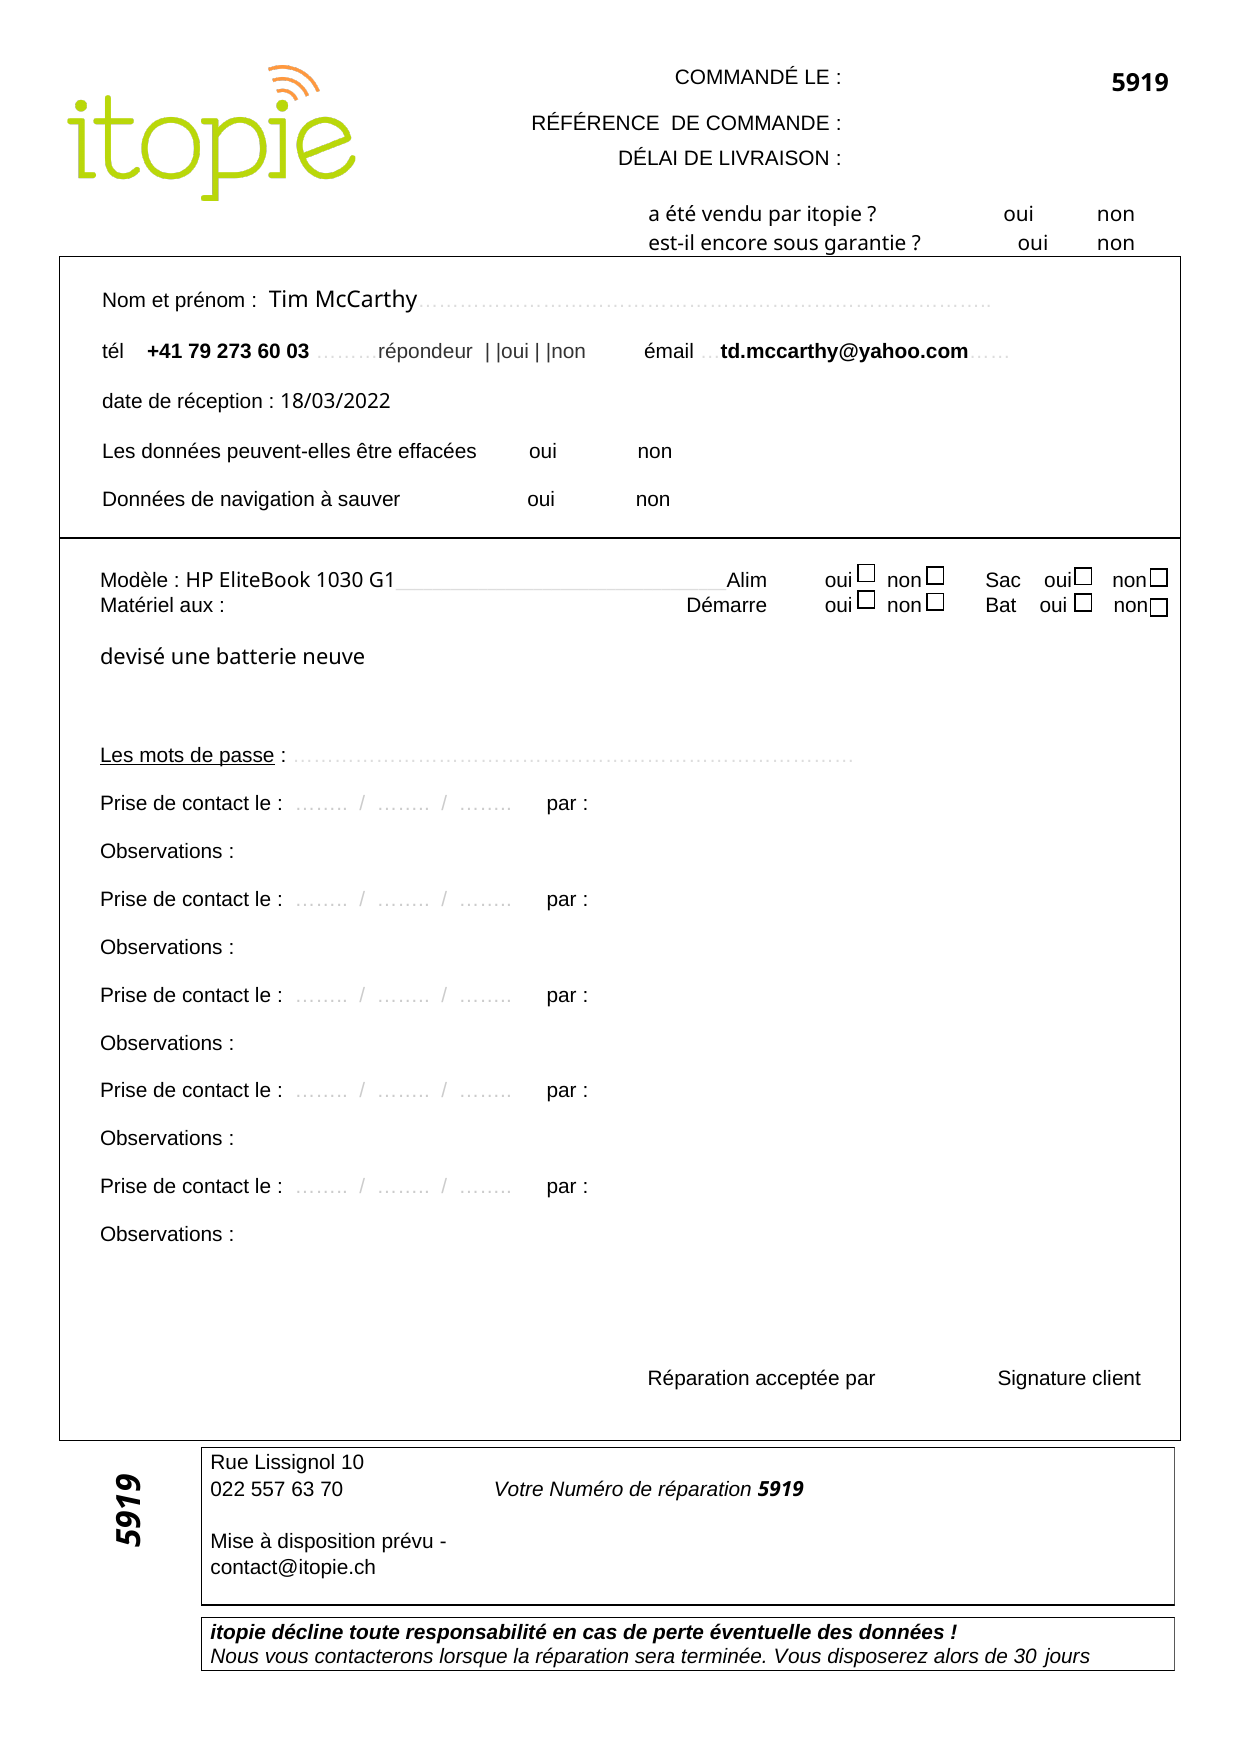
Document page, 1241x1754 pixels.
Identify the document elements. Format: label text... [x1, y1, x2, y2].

table_cell [847, 105, 1180, 140]
text Nom et prénom : Tim McCarthy……………………………………………………………………….. [60, 280, 1180, 314]
table_header Rue Lissignol 10 022 557 63 70 Votre Numéro de réparation 5919 Mise à disposition prévu - contact@itopie.ch [195, 1441, 1180, 1611]
text Modèle : HP EliteBook 1030 G1 Alim oui non Sac oui non [879, 562, 925, 590]
text date de réception : 18/03/2022 [60, 383, 1180, 415]
text Réparation acceptée par Signature client [60, 1363, 1180, 1390]
text Modèle : HP EliteBook 1030 G1 Alim oui non Sac oui non [60, 562, 856, 590]
text Prise de contact le : …….. / …….. / …….. par : [60, 1075, 1180, 1102]
table_cell RÉFÉRENCE DE COMMANDE : [490, 105, 847, 140]
table_header COMMANDÉ LE : [490, 59, 847, 104]
text Prise de contact le : …….. / …….. / …….. par : [60, 979, 1180, 1006]
table_cell itopie décline toute responsabilité en cas de perte éventuelle des données ! Nous vous contacterons lorsque la réparation sera terminée. Vous disposerez alors de 30 jours [195, 1611, 1180, 1677]
text Modèle : HP EliteBook 1030 G1 Alim oui non Sac oui non [948, 562, 1180, 590]
table_cell [847, 140, 1180, 175]
text Prise de contact le : …….. / …….. / …….. par : [60, 883, 1180, 911]
text Observations : [60, 1219, 1180, 1246]
text est-il encore sous garantie ? oui non [59, 228, 1181, 256]
text Observations : [60, 1123, 1180, 1150]
text Les mots de passe : ……………………………………………………………………… [60, 740, 1180, 767]
text Matériel aux : Démarre oui non Bat oui non [60, 590, 1180, 617]
text Prise de contact le : …….. / …….. / …….. par : [60, 1171, 1180, 1198]
text Prise de contact le : …….. / …….. / …….. par : [60, 788, 1180, 815]
text devisé une batterie neuve [60, 638, 1180, 671]
text a été vendu par itopie ? oui non [59, 199, 1181, 228]
text Les données peuvent-elles être effacées oui non [60, 436, 1180, 463]
table_header 5919 [59, 1441, 195, 1677]
text Données de navigation à sauver oui non [60, 484, 1180, 511]
text Observations : [60, 931, 1180, 958]
picture [67, 65, 356, 201]
text tél +41 79 273 60 03 ………répondeur | |oui | |non émail …td.mccarthy@yahoo.com…… [60, 335, 1180, 362]
text Observations : [60, 1027, 1180, 1054]
table_header 5919 [847, 59, 1180, 104]
text Observations : [60, 836, 1180, 863]
table_cell DÉLAI DE LIVRAISON : [490, 140, 847, 175]
